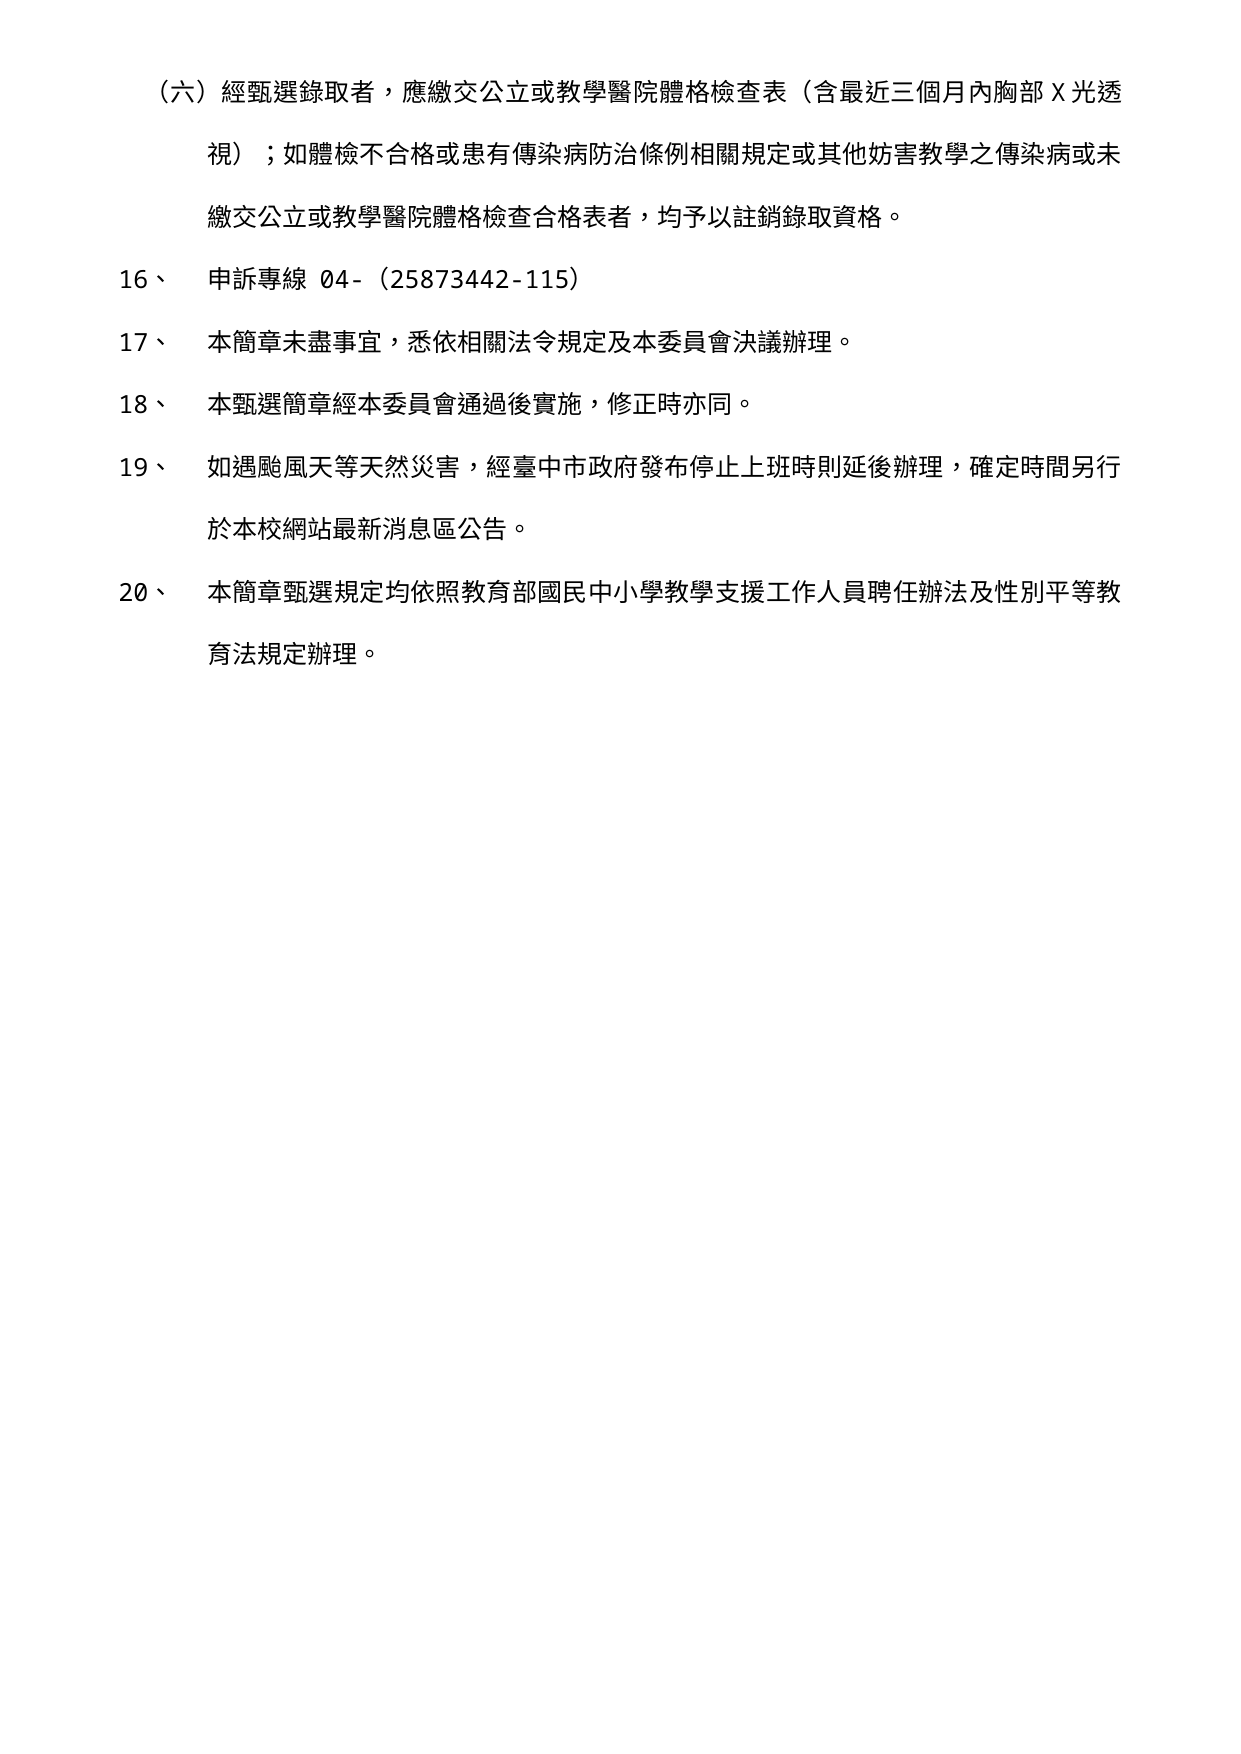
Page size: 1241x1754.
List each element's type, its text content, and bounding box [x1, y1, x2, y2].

list 如遇颱風天等天然災害，經臺中市政府發布停止上班時則延後辦理，確定時間另行於本校網站最新消息區公告。 [118, 423, 1122, 548]
list 本簡章未盡事宜，悉依相關法令規定及本委員會決議辦理。 [118, 298, 1122, 361]
list 本甄選簡章經本委員會通過後實施，修正時亦同。 [118, 361, 1122, 423]
list 申訴專線 04-（25873442-115） [118, 236, 1122, 298]
text （六）經甄選錄取者，應繳交公立或教學醫院體格檢查表（含最近三個月內胸部X光透視）；如體檢不合格或患有傳染病防治條例相關規定或其他妨害教學之傳染病或未繳交公立或教學醫院體格檢查合格表者，均予以註銷錄取資格。 [144, 48, 1122, 236]
list 本簡章甄選規定均依照教育部國民中小學教學支援工作人員聘任辦法及性別平等教育法規定辦理。 [118, 548, 1122, 673]
